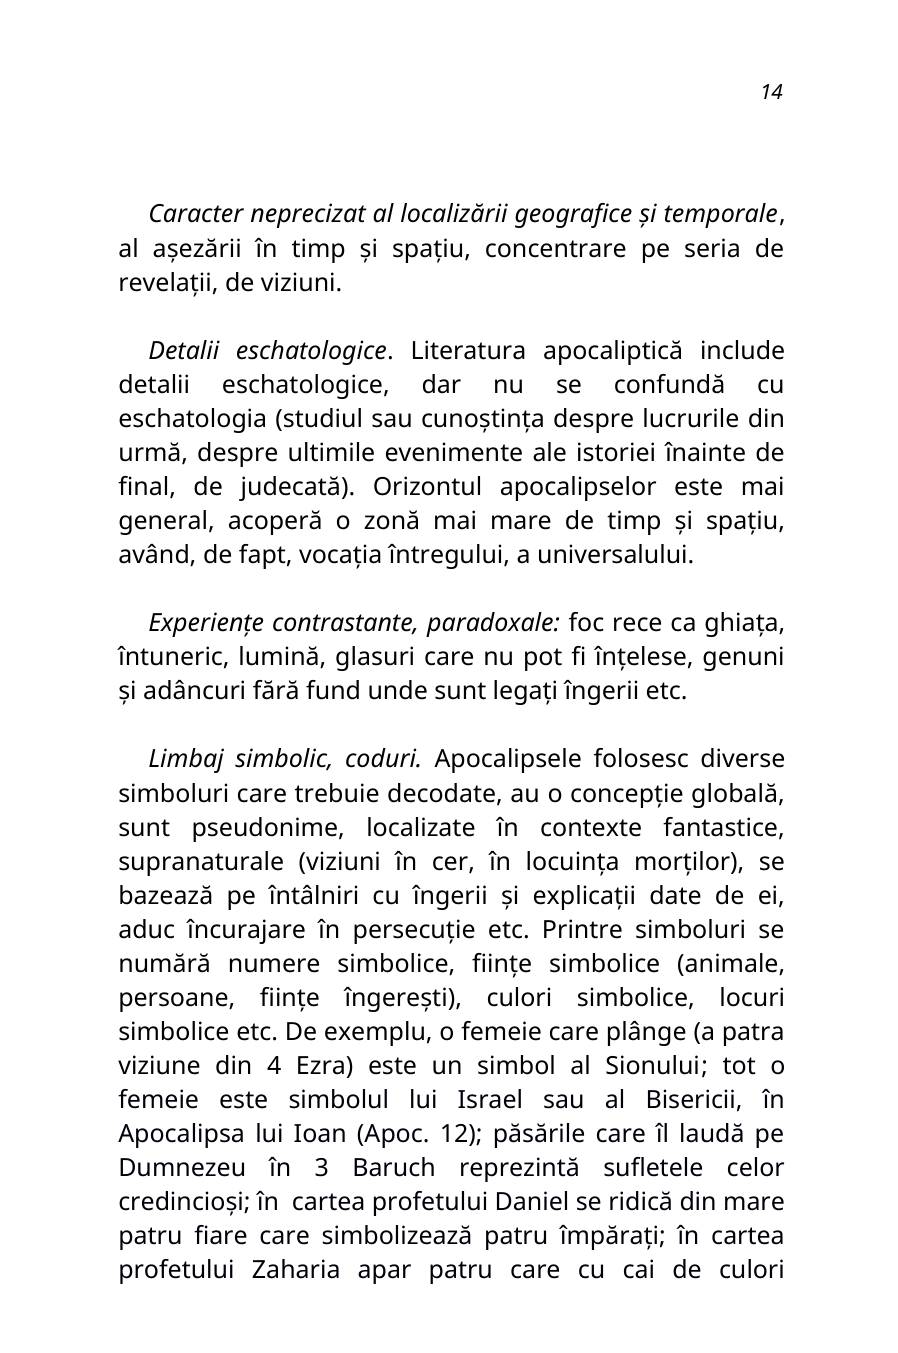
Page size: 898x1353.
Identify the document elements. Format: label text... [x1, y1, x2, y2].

text Experienţe contrastante, paradoxale: foc rece ca ghiaţa, întuneric, lumină, glasuri care nu pot fi înţelese, genuni şi adâncuri fără fund unde sunt legaţi îngerii etc. [118, 605, 786, 707]
text Detalii eschatologice. Literatura apocaliptică include detalii eschatologice, dar nu se confundă cu eschatologia (studiul sau cunoştinţa despre lucrurile din urmă, despre ultimile evenimente ale istoriei înainte de final, de judecată). Orizontul apocalipselor este mai general, acoperă o zonă mai mare de timp şi spaţiu, având, de fapt, vocaţia întregului, a universalului. [118, 332, 786, 571]
text Caracter neprecizat al localizării geografice şi temporale, al aşezării în timp şi spaţiu, concentrare pe seria de revelaţii, de viziuni. [118, 196, 786, 298]
text Limbaj simbolic, coduri. Apocalipsele folosesc diverse simboluri care trebuie decodate, au o concepţie globală, sunt pseudonime, localizate în contexte fantastice, supranaturale (viziuni în cer, în locuinţa morţilor), se bazează pe întâlniri cu îngerii şi explicaţii date de ei, aduc încurajare în persecuţie etc. Printre simboluri se numără numere simbolice, fiinţe simbolice (animale, persoane, fiinţe îngereşti), culori simbolice, locuri simbolice etc. De exemplu, o femeie care plânge (a patra viziune din 4 Ezra) este un simbol al Sionului; tot o femeie este simbolul lui Israel sau al Bisericii, în Apocalipsa lui Ioan (Apoc. 12); păsările care îl laudă pe Dumnezeu în 3 Baruch reprezintă sufletele celor credincioşi; în cartea profetului Daniel se ridică din mare patru fiare care simbolizează patru împăraţi; în cartea profetului Zaharia apar patru care cu cai de culori [118, 741, 786, 1286]
